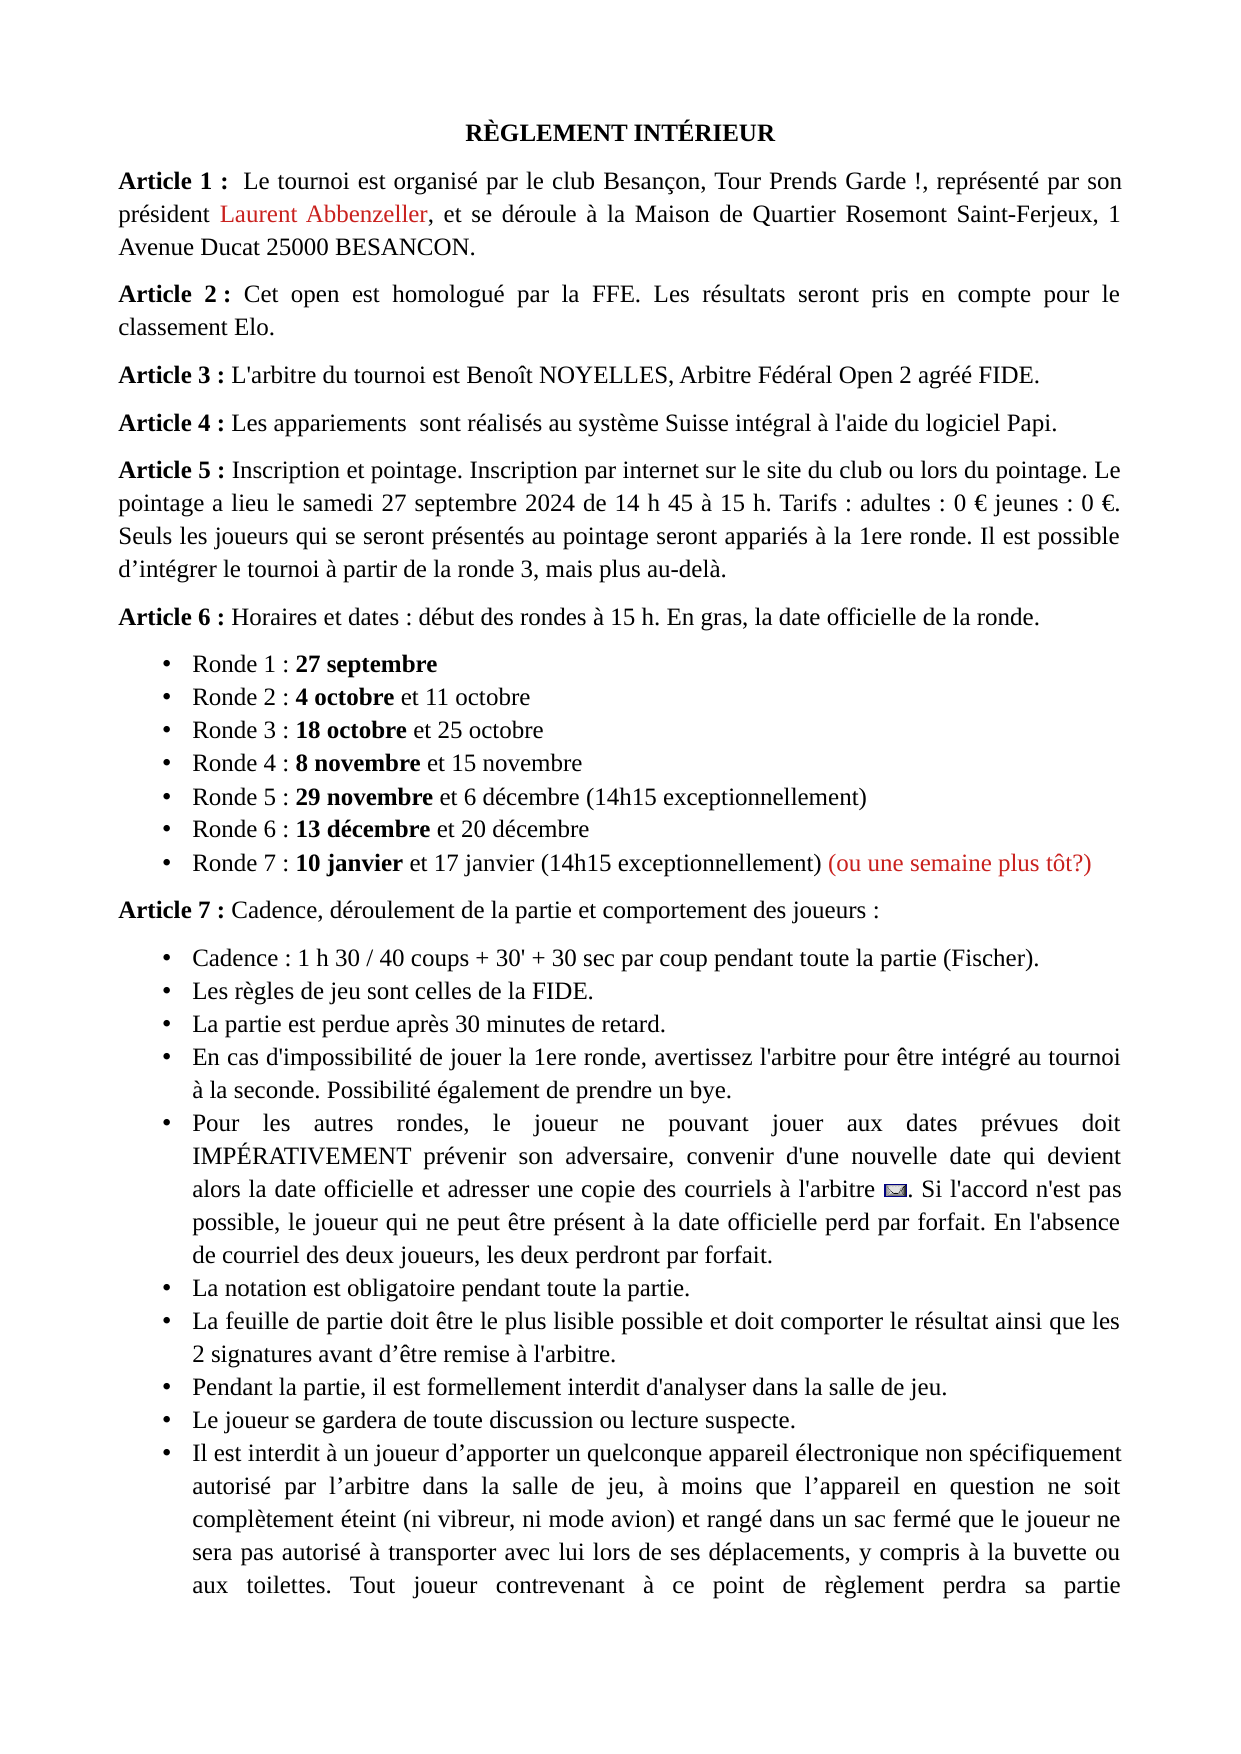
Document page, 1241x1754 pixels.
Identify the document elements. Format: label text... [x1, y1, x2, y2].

list Ronde 4 : 8 novembre et 15 novembre [162, 748, 1122, 777]
list Il est interdit à un joueur d’apporter un quelconque appareil électronique non spécifiquement autorisé par l’arbitre dans la salle de jeu, à moins que l’appareil en question ne soit complètement éteint (ni vibreur, ni mode avion) et rangé dans un sac fermé que le joueur ne sera pas autorisé à transporter avec lui lors de ses déplacements, y compris à la buvette ou aux toilettes. Tout joueur contrevenant à ce point de règlement perdra sa partie [162, 1438, 1122, 1599]
list Ronde 2 : 4 octobre et 11 octobre [162, 682, 1122, 711]
text RÈGLEMENT INTÉRIEUR [118, 118, 1122, 147]
list Ronde 5 : 29 novembre et 6 décembre (14h15 exceptionnellement) [162, 782, 1122, 810]
text Article 5 : Inscription et pointage. Inscription par internet sur le site du club ou lors du pointage. Le pointage a lieu le samedi 27 septembre 2024 de 14 h 45 à 15 h. Tarifs : adultes : 0 € jeunes : 0 €. Seuls les joueurs qui se seront présentés au pointage seront appariés à la 1ere ronde. Il est possible d’intégrer le tournoi à partir de la ronde 3, mais plus au-delà. [118, 455, 1122, 583]
list La notation est obligatoire pendant toute la partie. [162, 1273, 1122, 1302]
list En cas d'impossibilité de jouer la 1ere ronde, avertissez l'arbitre pour être intégré au tournoi à la seconde. Possibilité également de prendre un bye. [162, 1042, 1122, 1104]
list Les règles de jeu sont celles de la FIDE. [162, 976, 1122, 1004]
list Ronde 6 : 13 décembre et 20 décembre [162, 814, 1122, 843]
list La feuille de partie doit être le plus lisible possible et doit comporter le résultat ainsi que les 2 signatures avant d’être remise à l'arbitre. [162, 1306, 1122, 1368]
list Pour les autres rondes, le joueur ne pouvant jouer aux dates prévues doit IMPÉRATIVEMENT prévenir son adversaire, convenir d'une nouvelle date qui devient alors la date officielle et adresser une copie des courriels à l'arbitre . Si l'accord n'est pas possible, le joueur qui ne peut être présent à la date officielle perd par forfait. En l'absence de courriel des deux joueurs, les deux perdront par forfait. [162, 1108, 1122, 1269]
text Article 6 : Horaires et dates : début des rondes à 15 h. En gras, la date officielle de la ronde. [118, 602, 1122, 631]
list Ronde 1 : 27 septembre [162, 649, 1122, 678]
picture [886, 1185, 906, 1196]
list Pendant la partie, il est formellement interdit d'analyser dans la salle de jeu. [162, 1372, 1122, 1401]
text Article 3 : L'arbitre du tournoi est Benoît NOYELLES, Arbitre Fédéral Open 2 agréé FIDE. [118, 360, 1122, 389]
text Article 2 : Cet open est homologué par la FFE. Les résultats seront pris en compte pour le classement Elo. [118, 279, 1122, 341]
text Article 7 : Cadence, déroulement de la partie et comportement des joueurs : [118, 895, 1122, 924]
list Ronde 3 : 18 octobre et 25 octobre [162, 716, 1122, 744]
text Article 4 : Les appariements sont réalisés au système Suisse intégral à l'aide du logiciel Papi. [118, 408, 1122, 436]
list Le joueur se gardera de toute discussion ou lecture suspecte. [162, 1405, 1122, 1434]
list La partie est perdue après 30 minutes de retard. [162, 1009, 1122, 1038]
list Ronde 7 : 10 janvier et 17 janvier (14h15 exceptionnellement) (ou une semaine plus tôt?) [162, 848, 1122, 876]
list Cadence : 1 h 30 / 40 coups + 30' + 30 sec par coup pendant toute la partie (Fischer). [162, 943, 1122, 972]
text Article 1 : Le tournoi est organisé par le club Besançon, Tour Prends Garde !, représenté par son président Laurent Abbenzeller, et se déroule à la Maison de Quartier Rosemont Saint-Ferjeux, 1 Avenue Ducat 25000 BESANCON. [118, 166, 1122, 261]
